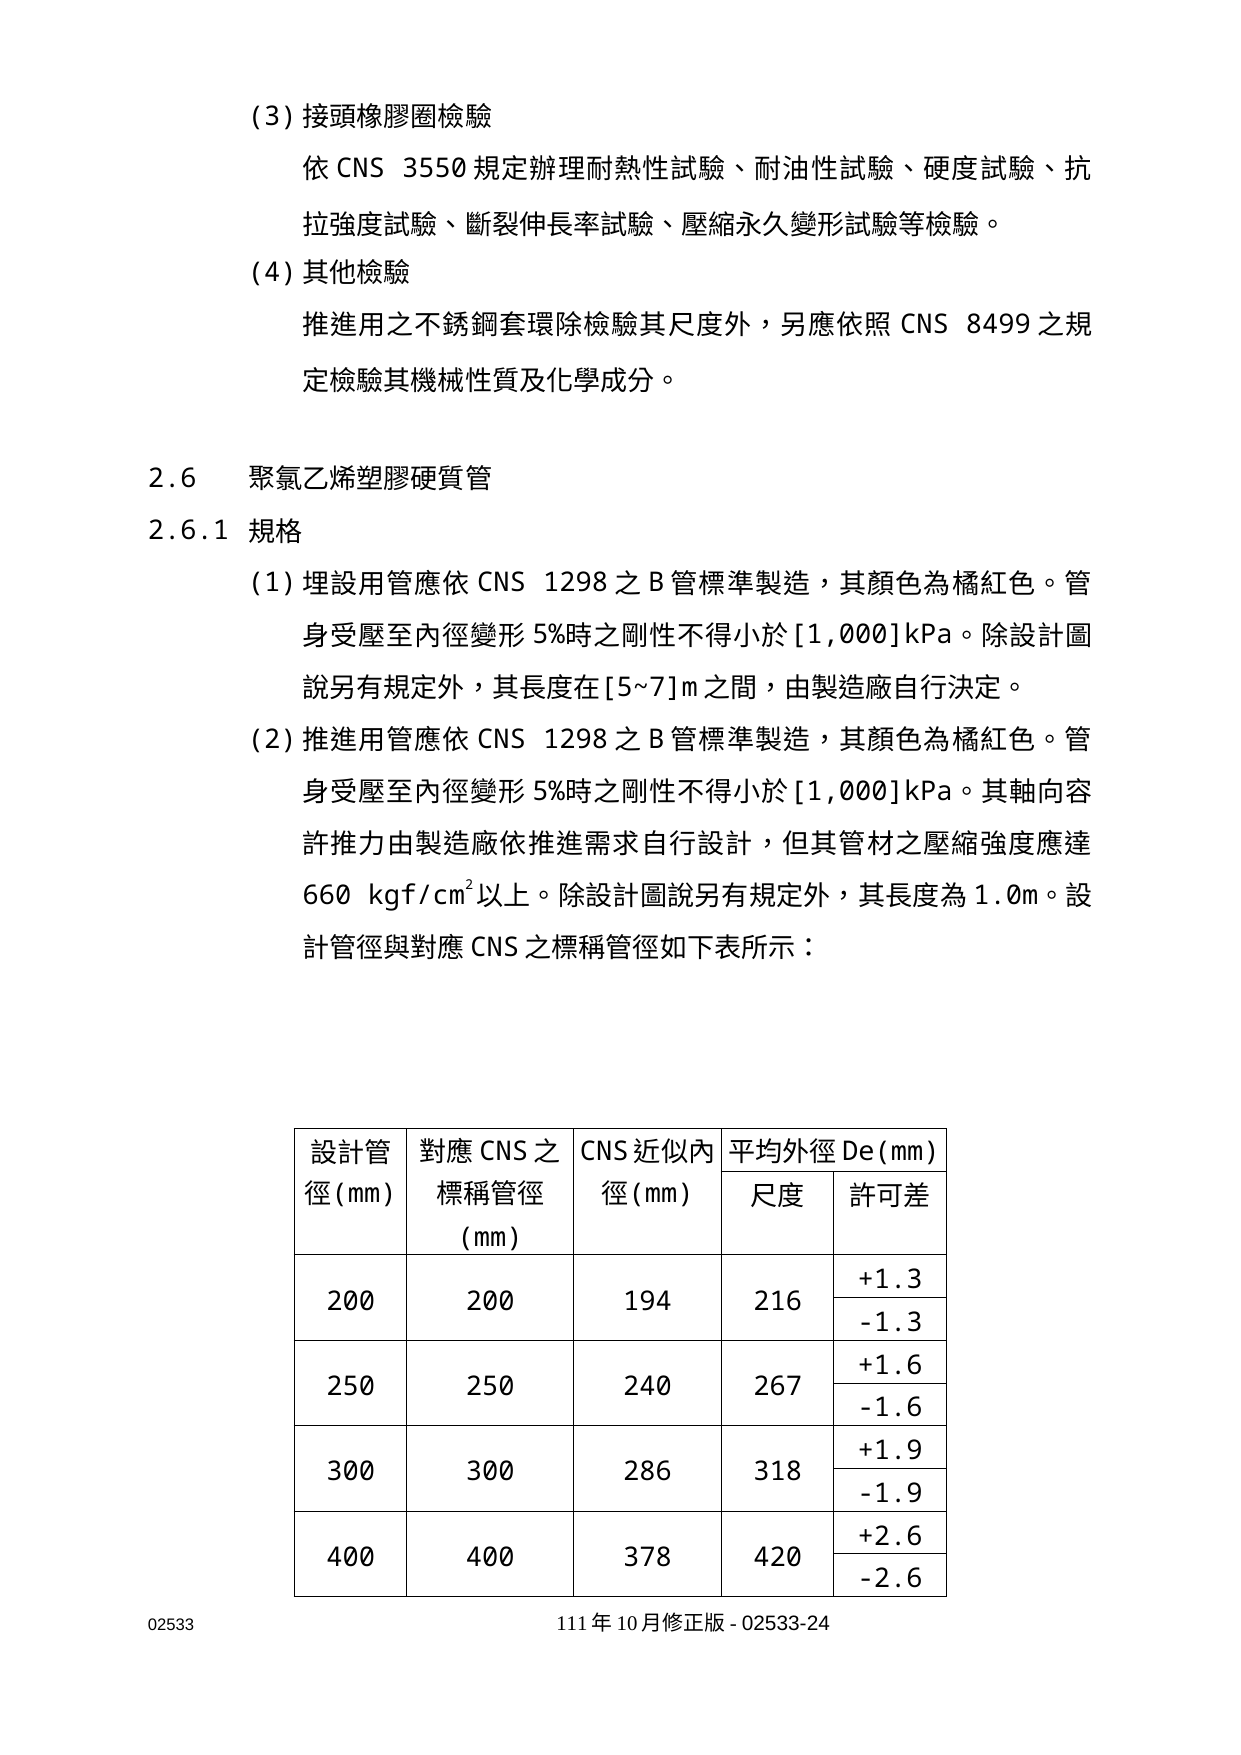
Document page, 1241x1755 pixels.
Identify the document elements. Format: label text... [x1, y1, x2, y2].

table_cell 250 [407, 1341, 573, 1425]
table_cell 378 [574, 1512, 721, 1596]
table_cell 400 [295, 1512, 406, 1596]
text 推進用之不銹鋼套環除檢驗其尺度外，另應依照CNS 8499之規定檢驗其機械性質及化學成分。 [302, 297, 1093, 401]
table_cell 318 [722, 1426, 833, 1511]
table_cell -1.3 [834, 1298, 946, 1340]
text 依CNS 3550規定辦理耐熱性試驗、耐油性試驗、硬度試驗、抗拉強度試驗、斷裂伸長率試驗、壓縮永久變形試驗等檢驗。 [302, 141, 1093, 245]
table_cell -1.9 [834, 1469, 946, 1511]
text (1) 埋設用管應依CNS 1298之B管標準製造，其顏色為橘紅色。管身受壓至內徑變形5%時之剛性不得小於[1,000]kPa。除設計圖說另有規定外，其長度在[5~7]m之間，由製造廠自行決定。 [248, 555, 1093, 712]
table_header 對應CNS之標稱管徑(mm) [407, 1129, 573, 1254]
table_cell 194 [574, 1255, 721, 1340]
table_cell 286 [574, 1426, 721, 1511]
table_cell 許可差 [834, 1172, 946, 1254]
text (3) 接頭橡膠圈檢驗 [248, 89, 1093, 141]
table_cell +1.3 [834, 1255, 946, 1297]
table_cell 400 [407, 1512, 573, 1596]
text 2.6 聚氯乙烯塑膠硬質管 [148, 451, 1093, 503]
text (2) 推進用管應依CNS 1298之B管標準製造，其顏色為橘紅色。管身受壓至內徑變形5%時之剛性不得小於[1,000]kPa。其軸向容許推力由製造廠依推進需求自行設計，但其管材之壓縮強度應達660 kgf/cm2以上。除設計圖說另有規定外，其長度為1.0m。設計管徑與對應CNS之標稱管徑如下表所示： [248, 712, 1093, 972]
table_cell 240 [574, 1341, 721, 1425]
table_header CNS近似內徑(mm) [574, 1129, 721, 1254]
table_cell 420 [722, 1512, 833, 1596]
table_cell 267 [722, 1341, 833, 1425]
table_header 平均外徑De(mm) [722, 1129, 946, 1171]
table_cell +1.9 [834, 1426, 946, 1468]
text (4) 其他檢驗 [248, 245, 1093, 297]
table_cell 216 [722, 1255, 833, 1340]
table_cell 尺度 [722, 1172, 833, 1254]
table_cell 200 [407, 1255, 573, 1340]
table_cell 300 [295, 1426, 406, 1511]
table_cell 300 [407, 1426, 573, 1511]
table_cell -1.6 [834, 1384, 946, 1425]
table_header 設計管徑(mm) [295, 1129, 406, 1254]
text 2.6.1 規格 [148, 503, 1093, 555]
table_cell -2.6 [834, 1554, 946, 1596]
table_cell 200 [295, 1255, 406, 1340]
table_cell +1.6 [834, 1341, 946, 1382]
table_cell 250 [295, 1341, 406, 1425]
table_cell +2.6 [834, 1512, 946, 1553]
